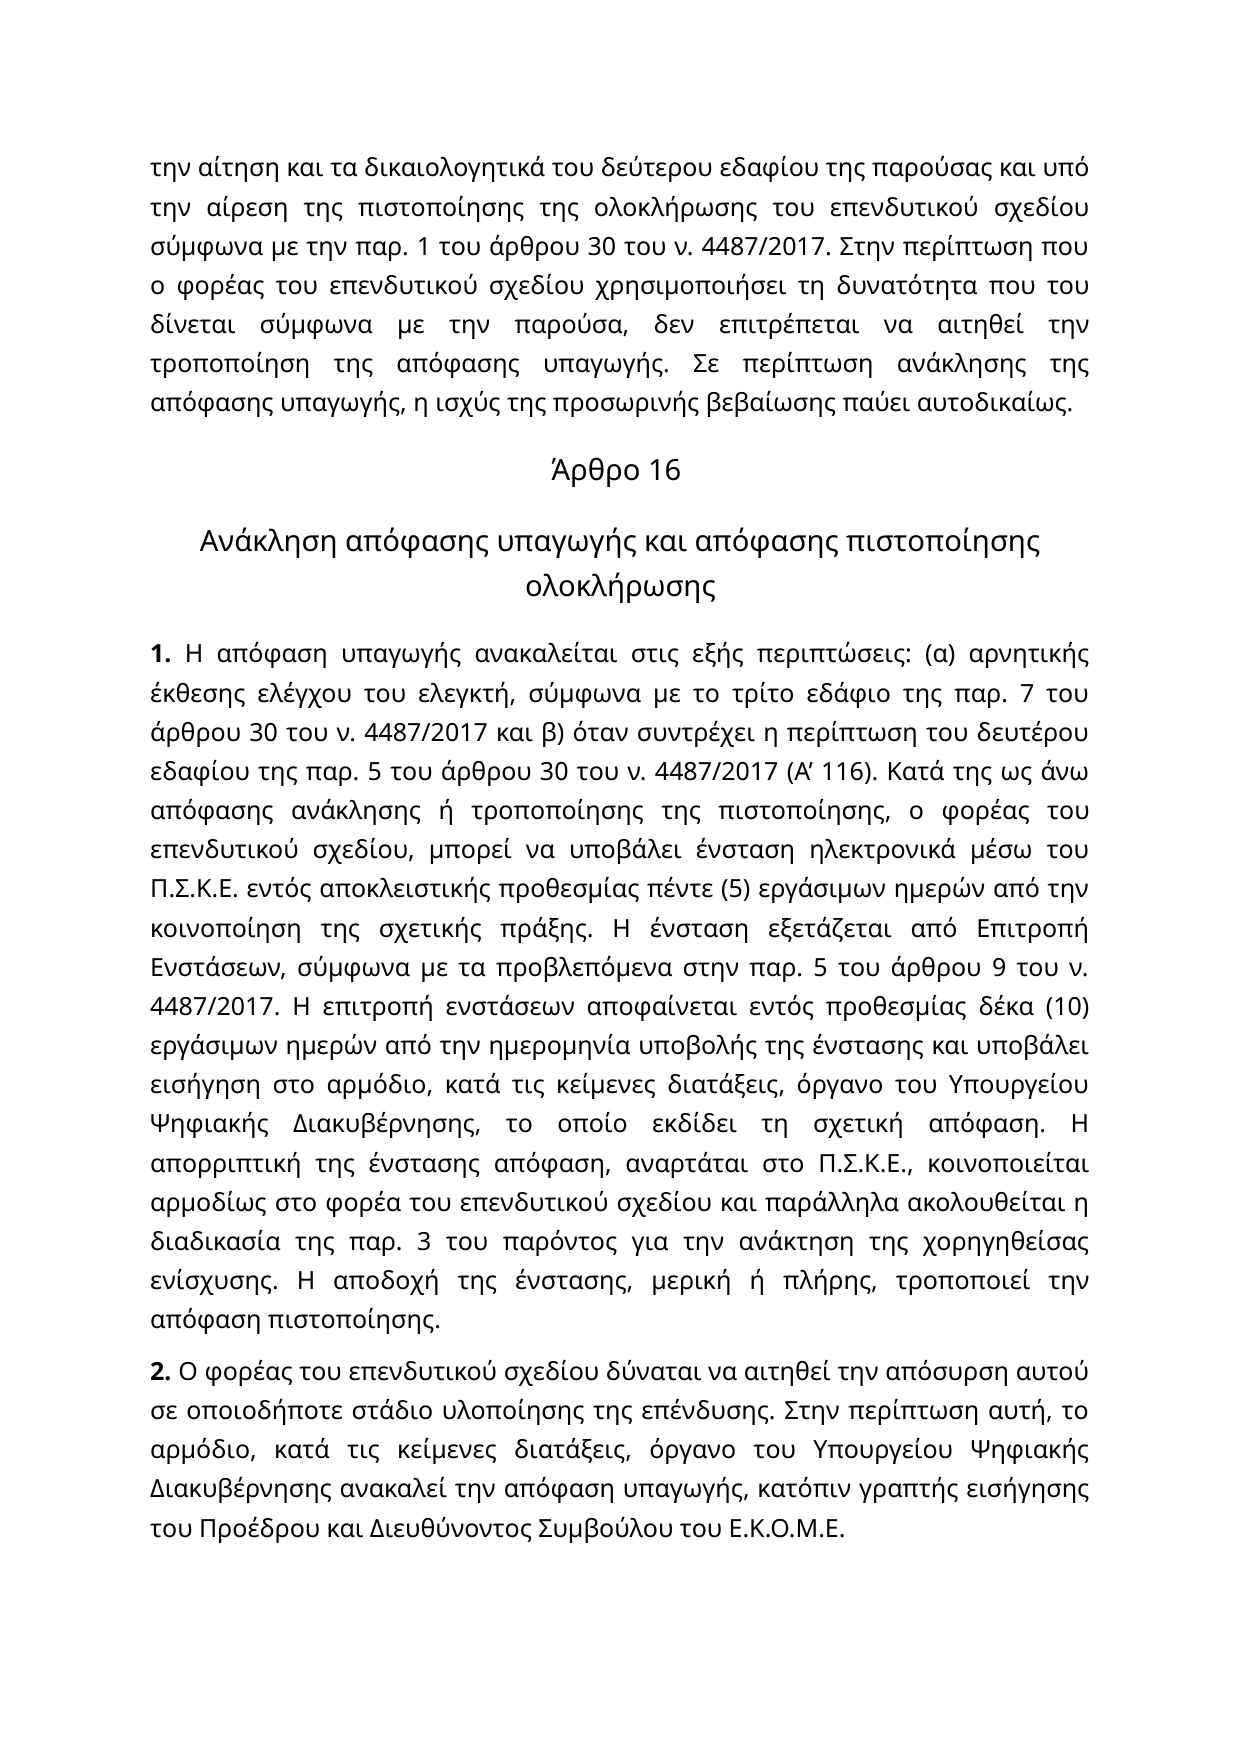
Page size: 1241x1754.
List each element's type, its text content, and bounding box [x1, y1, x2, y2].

text 2. Ο φορέας του επενδυτικού σχεδίου δύναται να αιτηθεί την απόσυρση αυτού σε οποιοδήποτε στάδιο υλοποίησης της επένδυσης. Στην περίπτωση αυτή, το αρμόδιο, κατά τις κείμενες διατάξεις, όργανο του Υπουργείου Ψηφιακής Διακυβέρνησης ανακαλεί την απόφαση υπαγωγής, κατόπιν γραπτής εισήγησης του Προέδρου και Διευθύνοντος Συμβούλου του Ε.Κ.Ο.Μ.Ε. [150, 1353, 1090, 1544]
subtitle Ανάκληση απόφασης υπαγωγής και απόφασης πιστοποίησης ολοκλήρωσης [150, 520, 1090, 605]
text την αίτηση και τα δικαιολογητικά του δεύτερου εδαφίου της παρούσας και υπό την αίρεση της πιστοποίησης της ολοκλήρωσης του επενδυτικού σχεδίου σύμφωνα με την παρ. 1 του άρθρου 30 του ν. 4487/2017. Στην περίπτωση που ο φορέας του επενδυτικού σχεδίου χρησιμοποιήσει τη δυνατότητα που του δίνεται σύμφωνα με την παρούσα, δεν επιτρέπεται να αιτηθεί την τροποποίηση της απόφασης υπαγωγής. Σε περίπτωση ανάκλησης της απόφασης υπαγωγής, η ισχύς της προσωρινής βεβαίωσης παύει αυτοδικαίως. [150, 150, 1090, 419]
text 1. Η απόφαση υπαγωγής ανακαλείται στις εξής περιπτώσεις: (α) αρνητικής έκθεσης ελέγχου του ελεγκτή, σύμφωνα με το τρίτο εδάφιο της παρ. 7 του άρθρου 30 του ν. 4487/2017 και β) όταν συντρέχει η περίπτωση του δευτέρου εδαφίου της παρ. 5 του άρθρου 30 του ν. 4487/2017 (Α’ 116). Κατά της ως άνω απόφασης ανάκλησης ή τροποποίησης της πιστοποίησης, ο φορέας του επενδυτικού σχεδίου, μπορεί να υποβάλει ένσταση ηλεκτρονικά μέσω του Π.Σ.Κ.Ε. εντός αποκλειστικής προθεσμίας πέντε (5) εργάσιμων ημερών από την κοινοποίηση της σχετικής πράξης. Η ένσταση εξετάζεται από Επιτροπή Ενστάσεων, σύμφωνα με τα προβλεπόμενα στην παρ. 5 του άρθρου 9 του ν. 4487/2017. Η επιτροπή ενστάσεων αποφαίνεται εντός προθεσμίας δέκα (10) εργάσιμων ημερών από την ημερομηνία υποβολής της ένστασης και υποβάλει εισήγηση στο αρμόδιο, κατά τις κείμενες διατάξεις, όργανο του Υπουργείου Ψηφιακής Διακυβέρνησης, το οποίο εκδίδει τη σχετική απόφαση. Η απορριπτική της ένστασης απόφαση, αναρτάται στο Π.Σ.Κ.Ε., κοινοποιείται αρμοδίως στο φορέα του επενδυτικού σχεδίου και παράλληλα ακολουθείται η διαδικασία της παρ. 3 του παρόντος για την ανάκτηση της χορηγηθείσας ενίσχυσης. Η αποδοχή της ένστασης, μερική ή πλήρης, τροποποιεί την απόφαση πιστοποίησης. [150, 636, 1090, 1336]
subtitle Άρθρο 16 [150, 449, 1090, 489]
